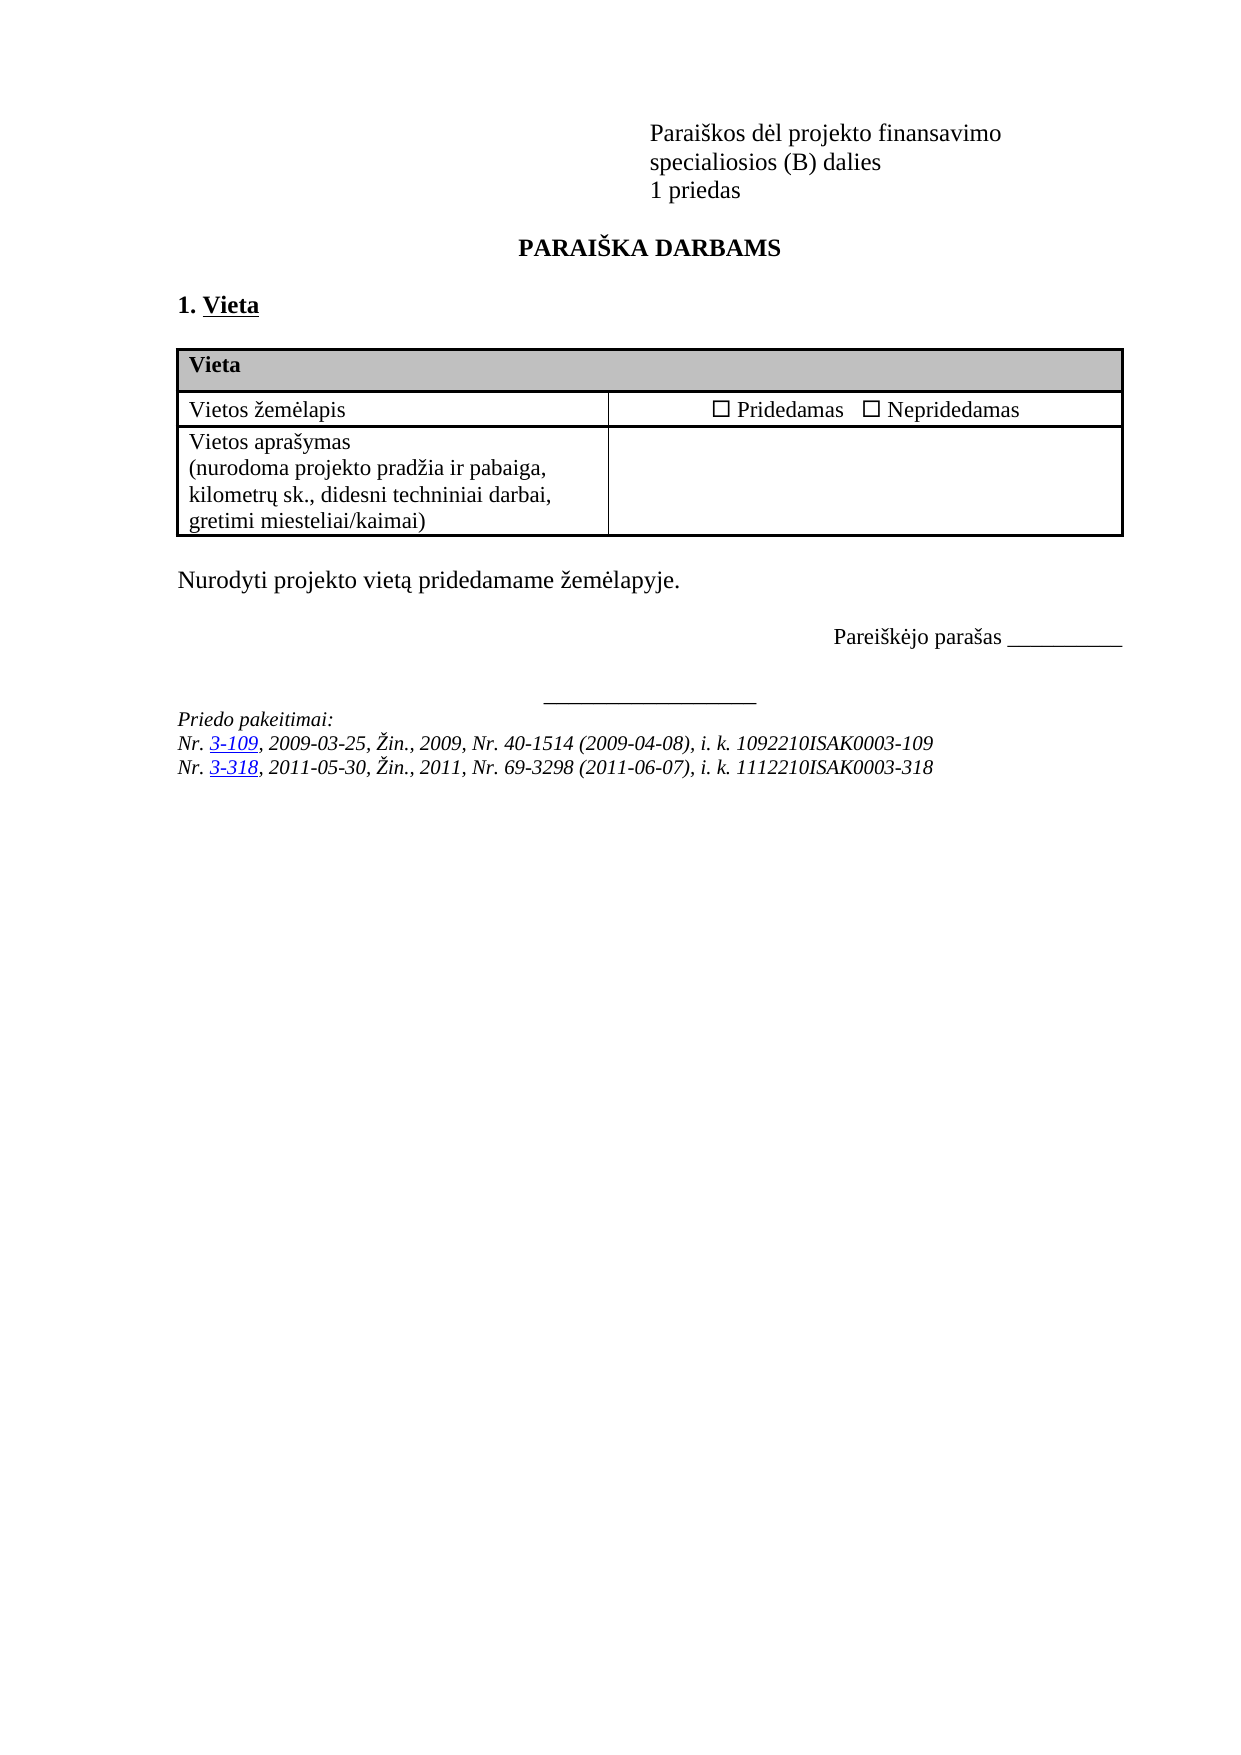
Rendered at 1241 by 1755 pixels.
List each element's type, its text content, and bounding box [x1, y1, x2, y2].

text Paraiškos dėl projekto finansavimo [649, 118, 1122, 147]
table_cell [609, 428, 1121, 533]
table_cell Vietos aprašymas (nurodoma projekto pradžia ir pabaiga, kilometrų sk., didesni techniniai darbai, gretimi miesteliai/kaimai) [179, 428, 608, 533]
text specialiosios (B) dalies [649, 147, 1122, 176]
text Nr. 3-318, 2011-05-30, Žin., 2011, Nr. 69-3298 (2011-06-07), i. k. 1112210ISAK0003-318 [177, 755, 1122, 779]
table_cell [] Pridedamas [] Nepridedamas [609, 393, 1121, 425]
text Paraiška DARBAms [177, 233, 1122, 262]
text Nr. 3-109, 2009-03-25, Žin., 2009, Nr. 40-1514 (2009-04-08), i. k. 1092210ISAK0003-109 [177, 731, 1122, 755]
table_header Vieta [179, 351, 1121, 390]
text 1 priedas [649, 176, 1122, 204]
text 1. Vieta [177, 291, 1122, 319]
text Nurodyti projekto vietą pridedamame žemėlapyje. [177, 565, 1122, 594]
text Priedo pakeitimai: [177, 707, 1122, 731]
table_cell Vietos žemėlapis [179, 393, 608, 425]
text Pareiškėjo parašas __________ [177, 623, 1122, 649]
text _________________ [177, 678, 1122, 707]
